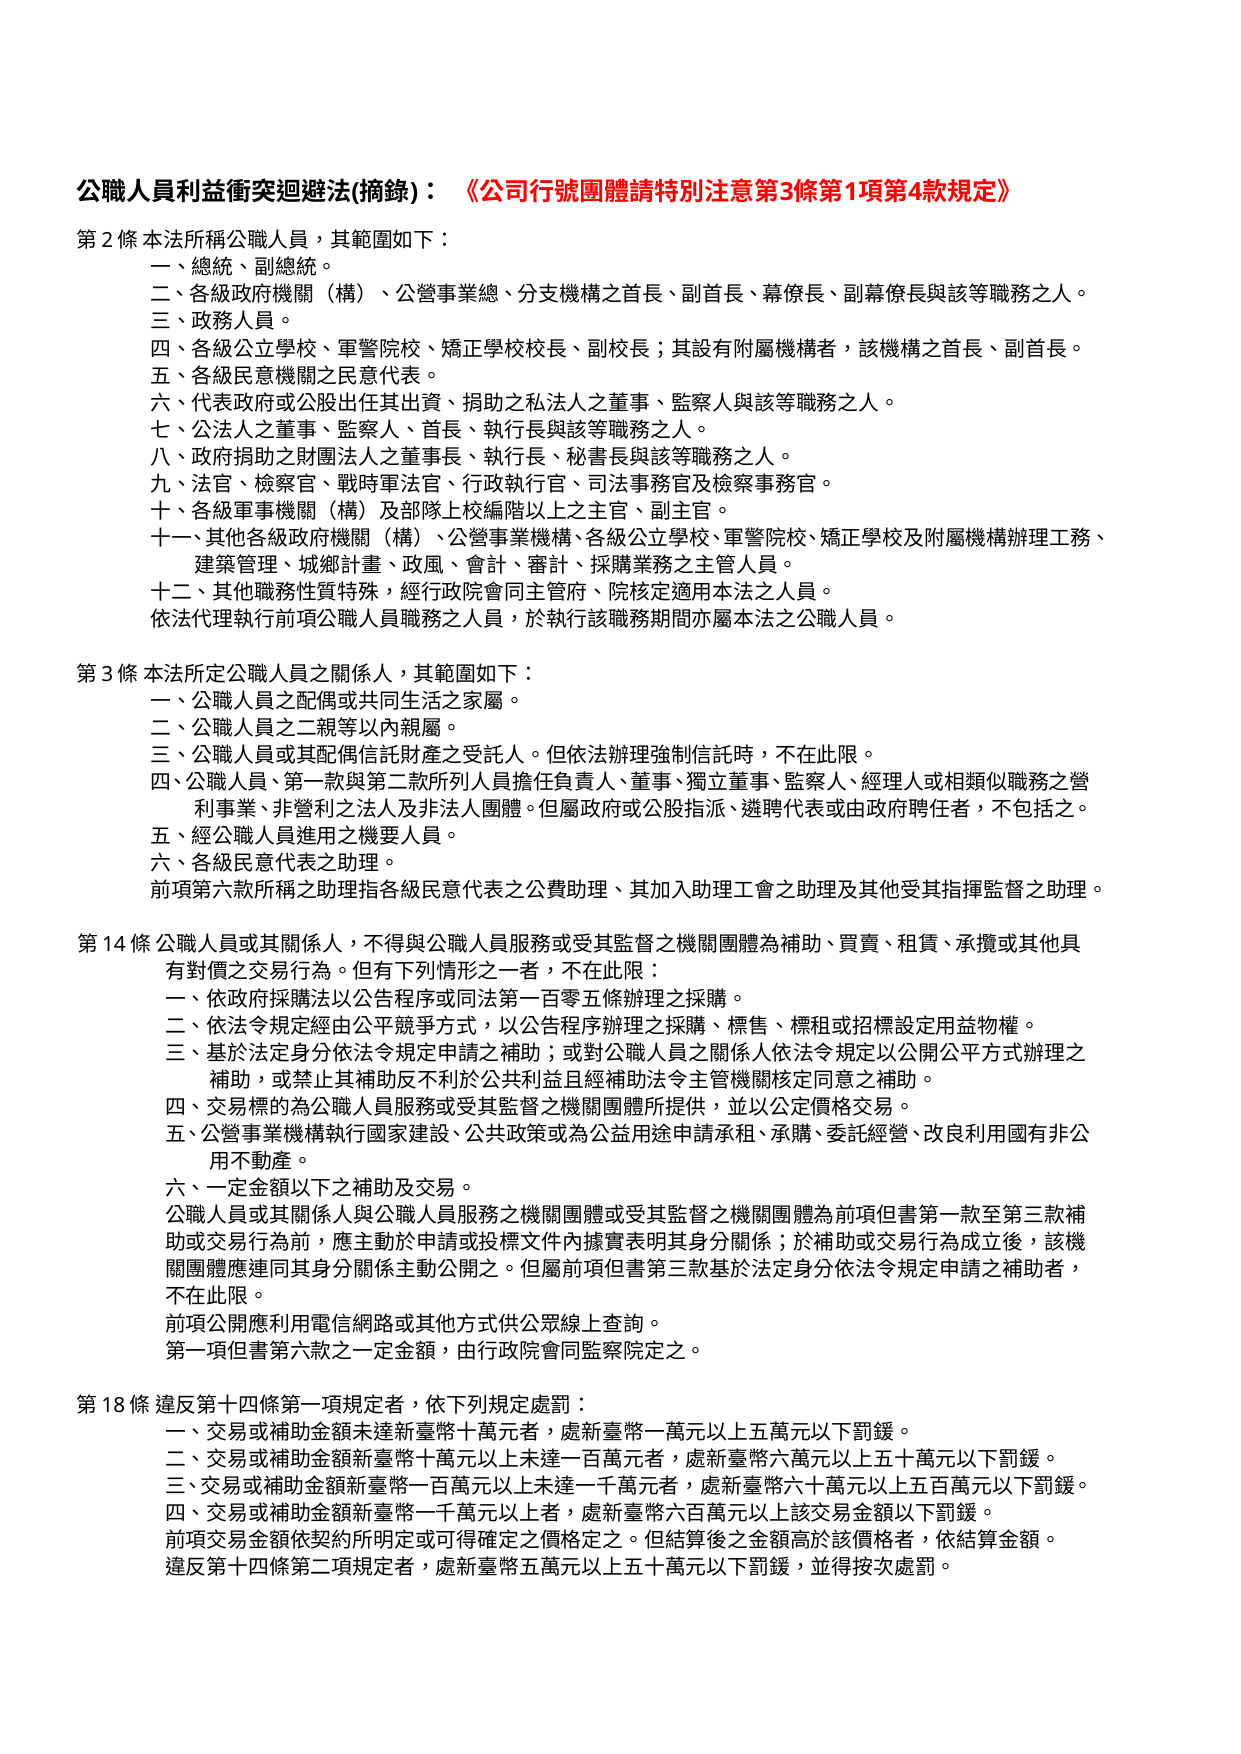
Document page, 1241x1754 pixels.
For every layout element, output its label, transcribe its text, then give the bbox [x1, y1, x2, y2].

text 第2條 本法所稱公職人員，其範圍如下： [76, 226, 1090, 253]
text 前項交易金額依契約所明定或可得確定之價格定之。但結算後之金額高於該價格者，依結算金額。 [165, 1526, 1090, 1553]
text 七、公法人之董事、監察人、首長、執行長與該等職務之人。 [150, 416, 1090, 443]
text 依法代理執行前項公職人員職務之人員，於執行該職務期間亦屬本法之公職人員。 [150, 605, 1090, 632]
text 五、各級民意機關之民意代表。 [150, 361, 1090, 388]
text 十二、其他職務性質特殊，經行政院會同主管府、院核定適用本法之人員。 [150, 578, 1090, 605]
text 二、公職人員之二親等以內親屬。 [150, 713, 1090, 741]
text 三、政務人員。 [150, 307, 1090, 334]
text 四、交易標的為公職人員服務或受其監督之機關團體所提供，並以公定價格交易。 [165, 1093, 1090, 1120]
text 二、各級政府機關（構）、公營事業總、分支機構之首長、副首長、幕僚長、副幕僚長與該等職務之人。 [150, 280, 1090, 307]
text 二、交易或補助金額新臺幣十萬元以上未達一百萬元者，處新臺幣六萬元以上五十萬元以下罰鍰。 [165, 1445, 1090, 1472]
text 公職人員利益衝突迴避法(摘錄)： 《公司行號團體請特別注意第3條第1項第4款規定》 [76, 171, 1154, 207]
text 前項第六款所稱之助理指各級民意代表之公費助理、其加入助理工會之助理及其他受其指揮監督之助理。 [150, 876, 1090, 903]
text 十一、其他各級政府機關（構）、公營事業機構、各級公立學校、軍警院校、矯正學校及附屬機構辦理工務、建築管理、城鄉計畫、政風、會計、審計、採購業務之主管人員。 [150, 524, 1090, 578]
text 第14條 公職人員或其關係人，不得與公職人員服務或受其監督之機關團體為補助、買賣、租賃、承攬或其他具有對價之交易行為。但有下列情形之一者，不在此限： [77, 930, 1080, 984]
text 九、法官、檢察官、戰時軍法官、行政執行官、司法事務官及檢察事務官。 [150, 470, 1090, 497]
text 四、交易或補助金額新臺幣一千萬元以上者，處新臺幣六百萬元以上該交易金額以下罰鍰。 [165, 1499, 1090, 1526]
text 第18條 違反第十四條第一項規定者，依下列規定處罰： [76, 1391, 1184, 1418]
text 三、交易或補助金額新臺幣一百萬元以上未達一千萬元者，處新臺幣六十萬元以上五百萬元以下罰鍰。 [165, 1472, 1090, 1499]
text 十、各級軍事機關（構）及部隊上校編階以上之主官、副主官。 [150, 497, 1090, 524]
text 二、依法令規定經由公平競爭方式，以公告程序辦理之採購、標售、標租或招標設定用益物權。 [165, 1011, 1090, 1038]
text 四、各級公立學校、軍警院校、矯正學校校長、副校長；其設有附屬機構者，該機構之首長、副首長。 [150, 334, 1090, 361]
text 一、交易或補助金額未達新臺幣十萬元者，處新臺幣一萬元以上五萬元以下罰鍰。 [165, 1418, 1090, 1445]
text 三、公職人員或其配偶信託財產之受託人。但依法辦理強制信託時，不在此限。 [150, 741, 1090, 768]
text 一、依政府採購法以公告程序或同法第一百零五條辦理之採購。 [165, 984, 1090, 1011]
text 一、公職人員之配偶或共同生活之家屬。 [150, 686, 1090, 713]
text 五、經公職人員進用之機要人員。 [150, 822, 1090, 849]
text 第3條 本法所定公職人員之關係人，其範圍如下： [76, 659, 1184, 686]
text 一、總統、副總統。 [150, 253, 1090, 280]
text 前項公開應利用電信網路或其他方式供公眾線上查詢。 [165, 1309, 1090, 1336]
text 六、各級民意代表之助理。 [150, 849, 1090, 876]
text 五、公營事業機構執行國家建設、公共政策或為公益用途申請承租、承購、委託經營、改良利用國有非公用不動產。 [165, 1120, 1090, 1174]
text 六、一定金額以下之補助及交易。 [165, 1174, 1090, 1201]
text 八、政府捐助之財團法人之董事長、執行長、秘書長與該等職務之人。 [150, 443, 1090, 470]
text 四、公職人員、第一款與第二款所列人員擔任負責人、董事、獨立董事、監察人、經理人或相類似職務之營利事業、非營利之法人及非法人團體。但屬政府或公股指派、遴聘代表或由政府聘任者，不包括之。 [150, 768, 1090, 822]
text 三、基於法定身分依法令規定申請之補助；或對公職人員之關係人依法令規定以公開公平方式辦理之補助，或禁止其補助反不利於公共利益且經補助法令主管機關核定同意之補助。 [165, 1038, 1090, 1093]
text 違反第十四條第二項規定者，處新臺幣五萬元以上五十萬元以下罰鍰，並得按次處罰。 [165, 1553, 1090, 1580]
text 公職人員或其關係人與公職人員服務之機關團體或受其監督之機關團體為前項但書第一款至第三款補助或交易行為前，應主動於申請或投標文件內據實表明其身分關係；於補助或交易行為成立後，該機關團體應連同其身分關係主動公開之。但屬前項但書第三款基於法定身分依法令規定申請之補助者，不在此限。 [165, 1201, 1090, 1309]
text 第一項但書第六款之一定金額，由行政院會同監察院定之。 [165, 1336, 1090, 1363]
text 六、代表政府或公股出任其出資、捐助之私法人之董事、監察人與該等職務之人。 [150, 388, 1090, 416]
